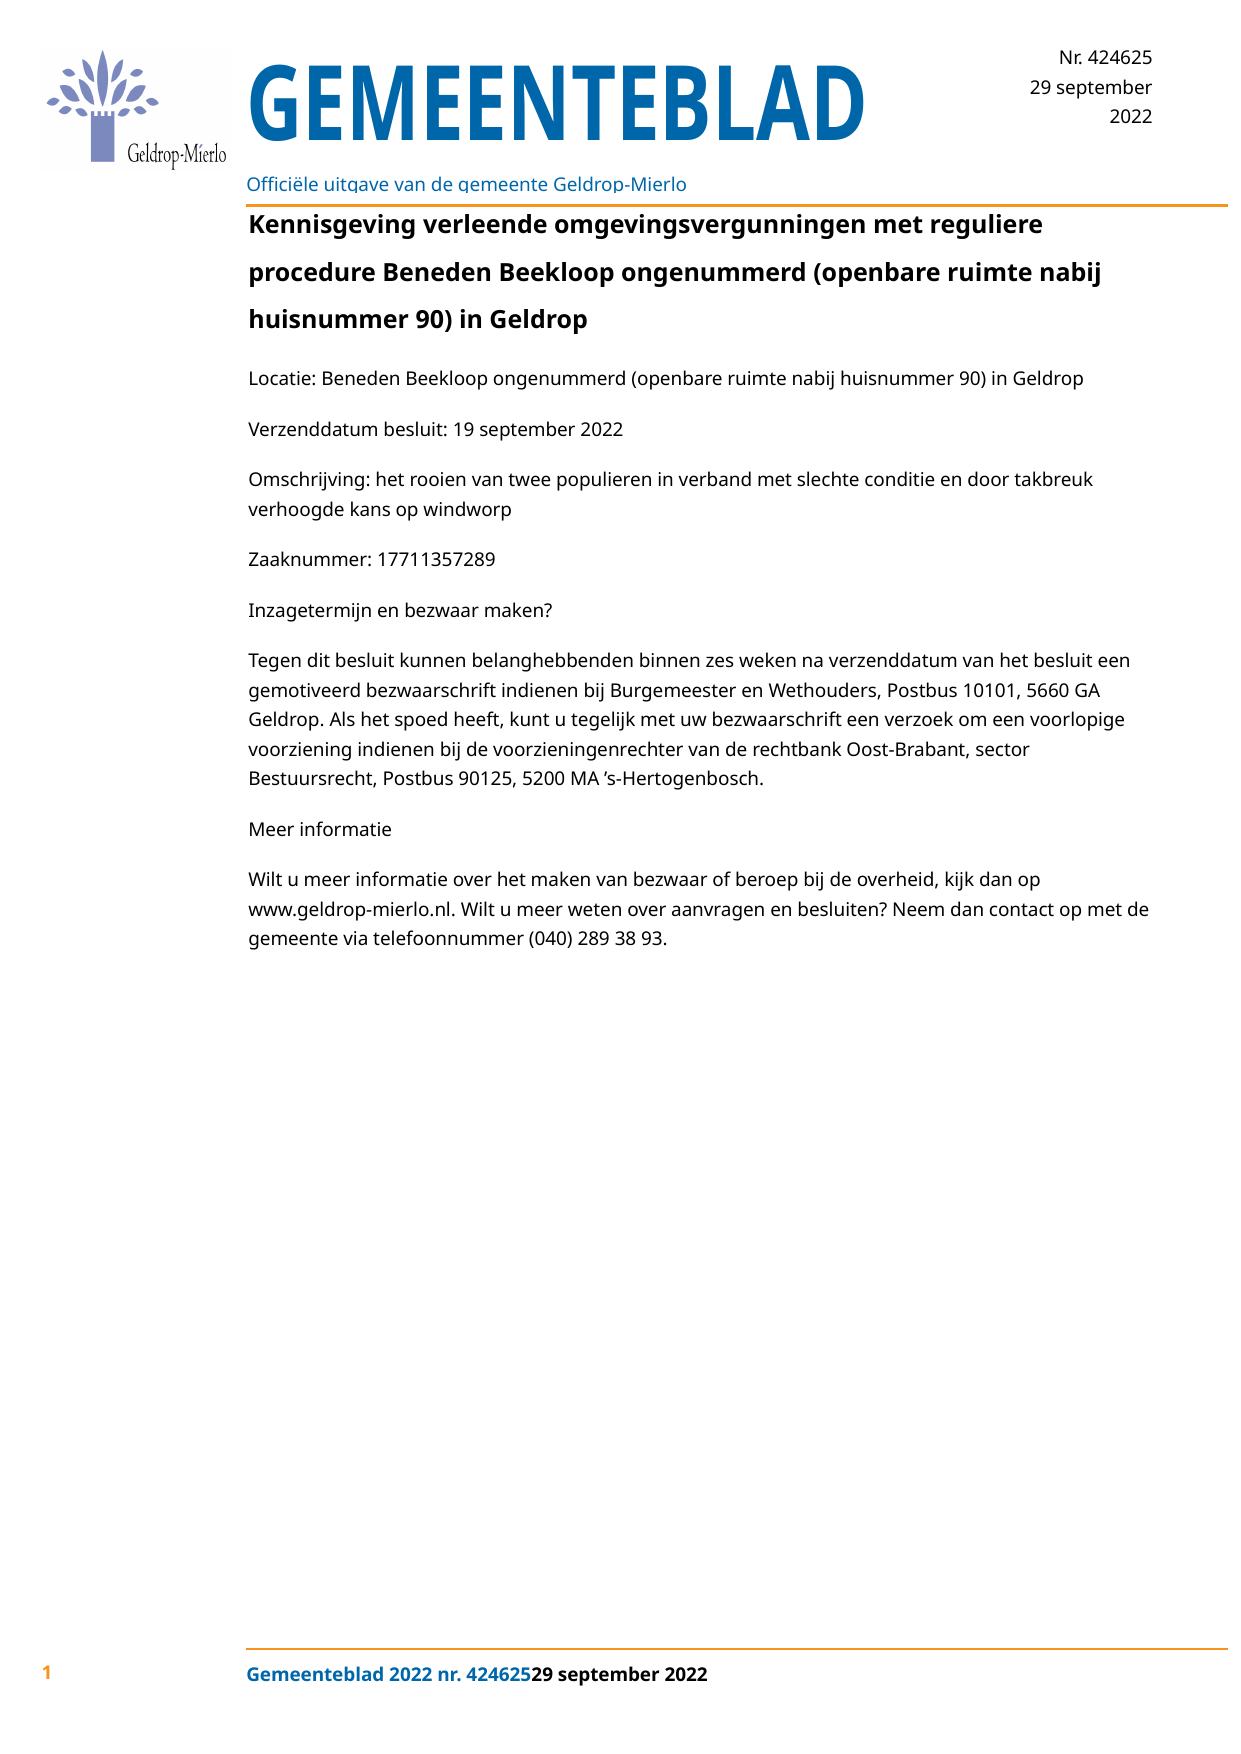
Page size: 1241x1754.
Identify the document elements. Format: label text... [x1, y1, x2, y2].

text Meer informatie [248, 816, 1152, 842]
text Tegen dit besluit kunnen belanghebbenden binnen zes weken na verzenddatum van het besluit een gemotiveerd bezwaarschrift indienen bij Burgemeester en Wethouders, Postbus 10101, 5660 GA Geldrop. Als het spoed heeft, kunt u tegelijk met uw bezwaarschrift een verzoek om een voorlopige voorziening indienen bij de voorzieningenrechter van de rechtbank Oost-Brabant, sector Bestuursrecht, Postbus 90125, 5200 MA ’s-Hertogenbosch. [248, 647, 1152, 791]
text Kennisgeving verleende omgevingsvergunningen met reguliere procedure Beneden Beekloop ongenummerd (openbare ruimte nabij huisnummer 90) in Geldrop [248, 207, 1152, 336]
text Wilt u meer informatie over het maken van bezwaar of beroep bij de overheid, kijk dan op www.geldrop-mierlo.nl. Wilt u meer weten over aanvragen en besluiten? Neem dan contact op met de gemeente via telefoonnummer (040) 289 38 93. [248, 866, 1152, 951]
text Locatie: Beneden Beekloop ongenummerd (openbare ruimte nabij huisnummer 90) in Geldrop [248, 366, 1152, 391]
picture [41, 47, 231, 172]
text Omschrijving: het rooien van twee populieren in verband met slechte conditie en door takbreuk verhoogde kans op windworp [248, 466, 1152, 522]
text Verzenddatum besluit: 19 september 2022 [248, 416, 1152, 442]
text Inzagetermijn en bezwaar maken? [248, 597, 1152, 622]
text Zaaknummer: 17711357289 [248, 546, 1152, 572]
